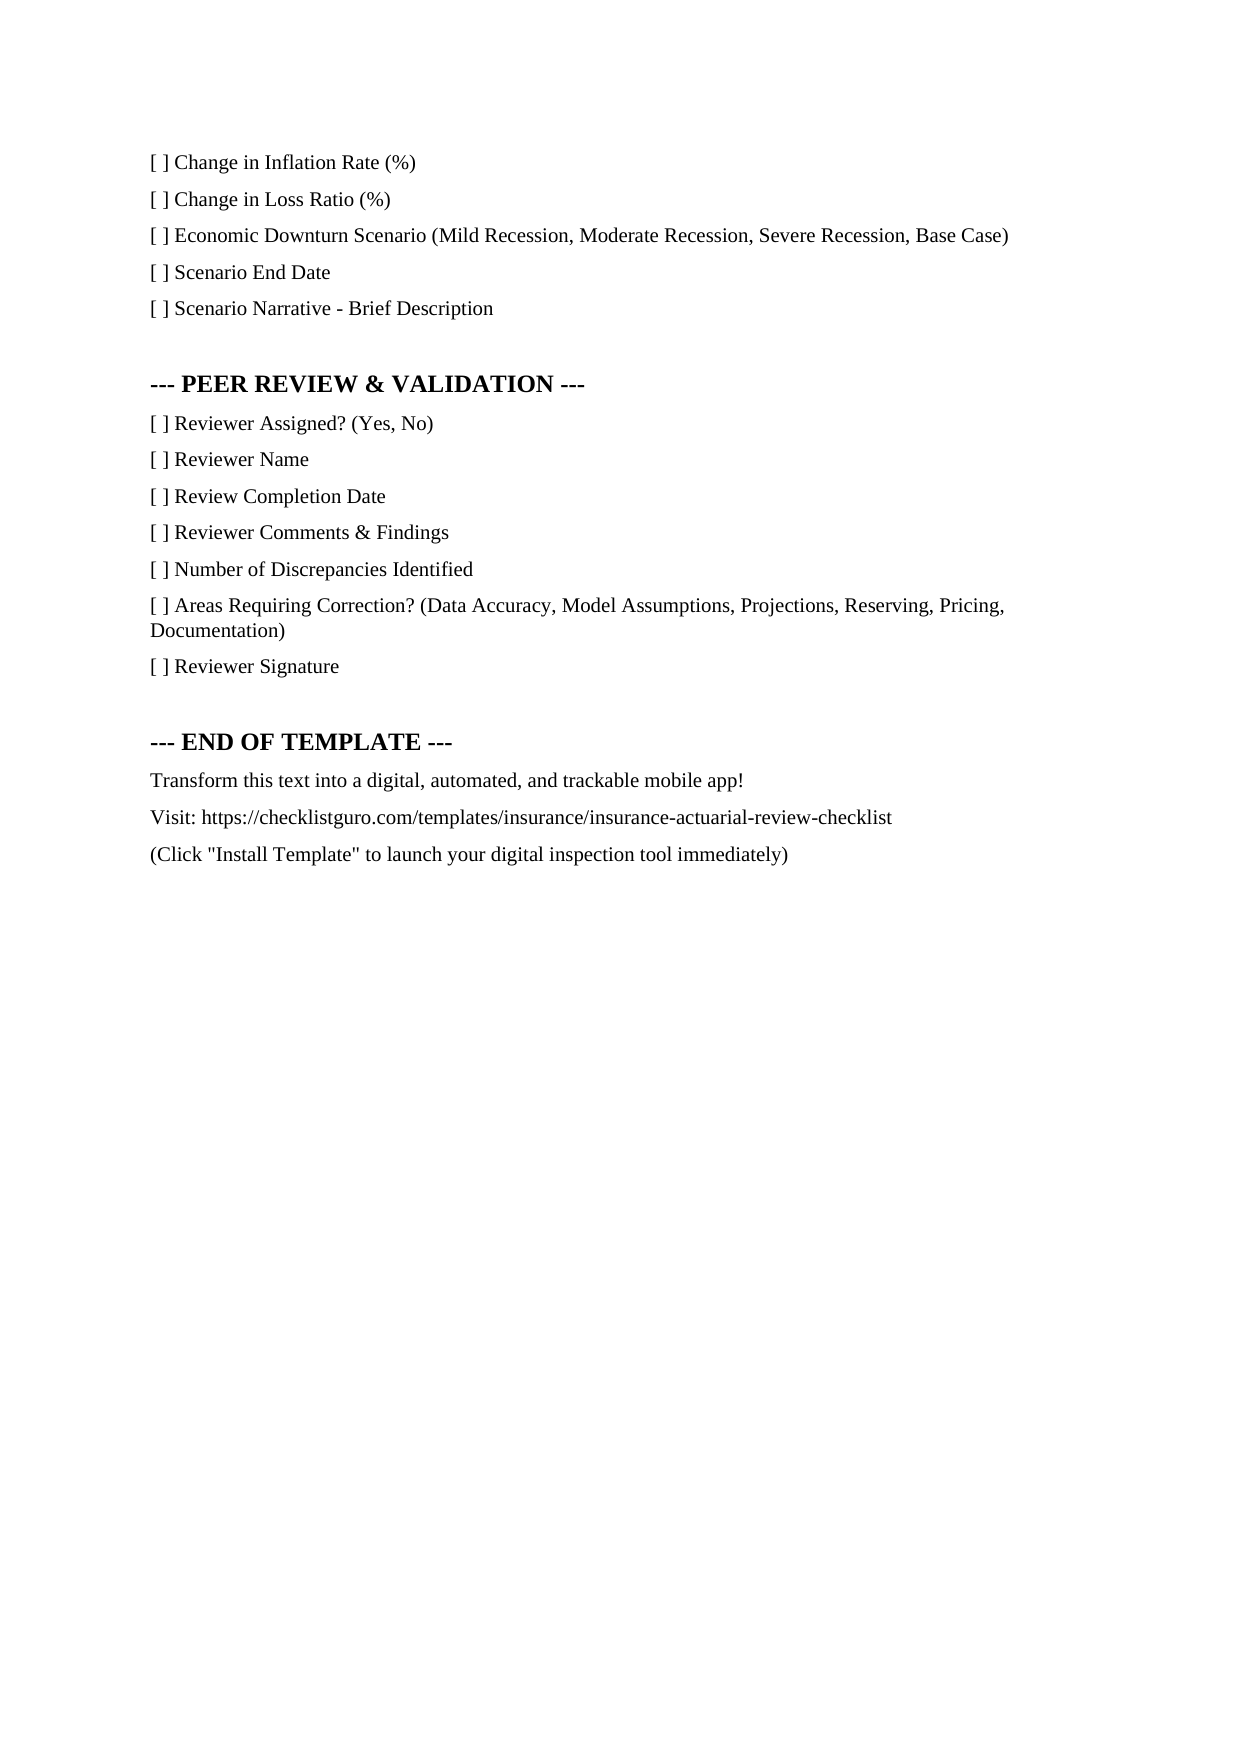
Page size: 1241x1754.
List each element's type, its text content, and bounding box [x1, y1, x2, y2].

text [ ] Economic Downturn Scenario (Mild Recession, Moderate Recession, Severe Recession, Base Case) [150, 223, 1090, 247]
text [ ] Reviewer Comments & Findings [150, 520, 1090, 544]
text [ ] Scenario End Date [150, 260, 1090, 284]
text --- PEER REVIEW & VALIDATION --- [150, 369, 1090, 398]
text --- END OF TEMPLATE --- [150, 727, 1090, 756]
text [ ] Reviewer Signature [150, 654, 1090, 678]
text [ ] Areas Requiring Correction? (Data Accuracy, Model Assumptions, Projections, Reserving, Pricing, Documentation) [150, 593, 1090, 642]
text [ ] Reviewer Assigned? (Yes, No) [150, 411, 1090, 435]
text Transform this text into a digital, automated, and trackable mobile app! [150, 768, 1090, 792]
text [ ] Change in Inflation Rate (%) [150, 150, 1090, 174]
text [ ] Scenario Narrative - Brief Description [150, 296, 1090, 320]
text [ ] Review Completion Date [150, 484, 1090, 508]
text [ ] Number of Discrepancies Identified [150, 557, 1090, 581]
text (Click "Install Template" to launch your digital inspection tool immediately) [150, 842, 1090, 866]
text [ ] Reviewer Name [150, 447, 1090, 471]
text [ ] Change in Loss Ratio (%) [150, 187, 1090, 211]
text Visit: https://checklistguro.com/templates/insurance/insurance-actuarial-review-checklist [150, 805, 1090, 829]
